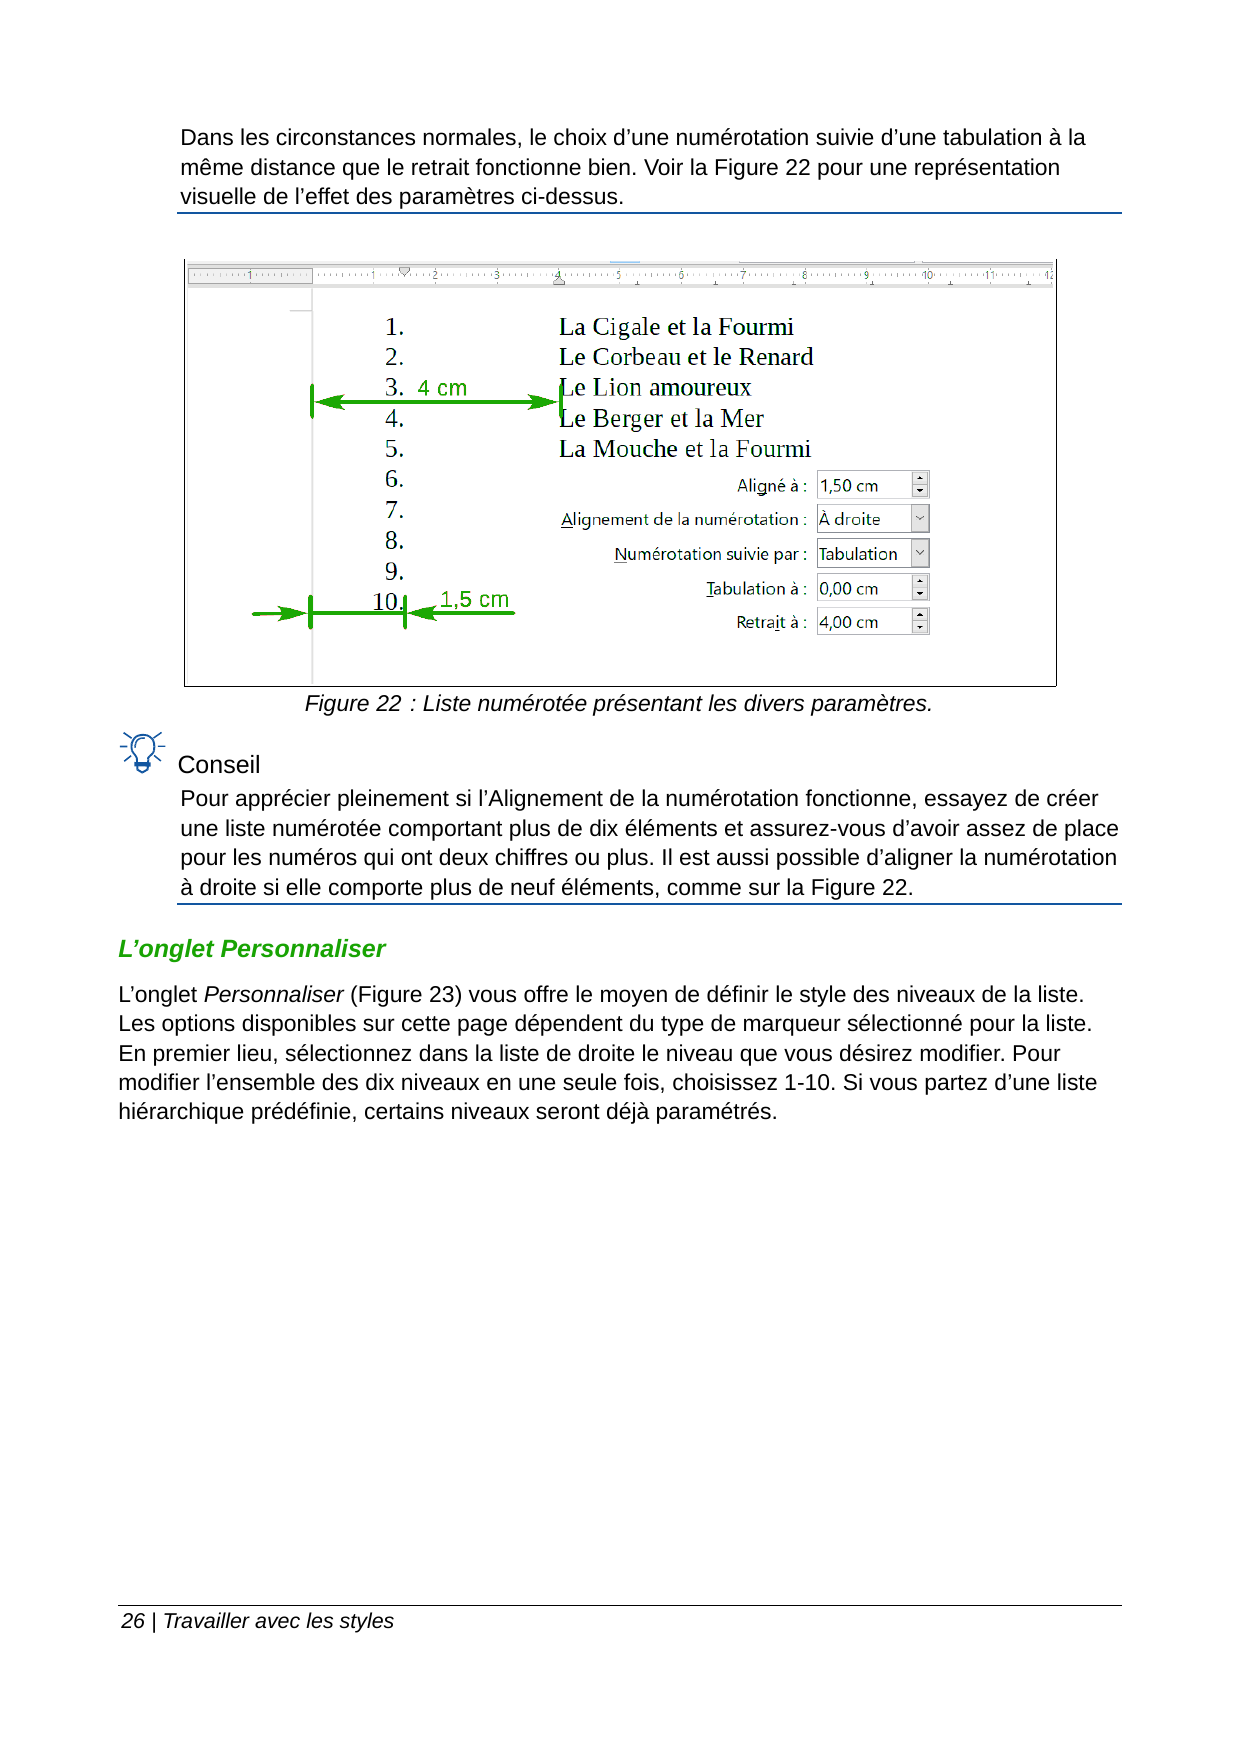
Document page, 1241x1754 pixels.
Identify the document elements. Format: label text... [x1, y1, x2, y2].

text Figure 22 : Liste numérotée présentant les divers paramètres. [118, 686, 1122, 716]
text Dans les circonstances normales, le choix d’une numérotation suivie d’une tabulation à la même distance que le retrait fonctionne bien. Voir la Figure 22 pour une représentation visuelle de l’effet des paramètres ci-dessus. [177, 118, 1122, 212]
picture [187, 261, 1053, 684]
text L’onglet Personnaliser (Figure 23) vous offre le moyen de définir le style des niveaux de la liste. Les options disponibles sur cette page dépendent du type de marqueur sélectionné pour la liste. En premier lieu, sélectionnez dans la liste de droite le niveau que vous désirez modifier. Pour modifier l’ensemble des dix niveaux en une seule fois, choisissez 1-10. Si vous partez d’une liste hiérarchique prédéfinie, certains niveaux seront déjà paramétrés. [118, 978, 1122, 1124]
text Pour apprécier pleinement si l’Alignement de la numérotation fonctionne, essayez de créer une liste numérotée comportant plus de dix éléments et assurez-vous d’avoir assez de place pour les numéros qui ont deux chiffres ou plus. Il est aussi possible d’aligner la numérotation à droite si elle comporte plus de neuf éléments, comme sur la Figure 22. [177, 779, 1122, 903]
subtitle L’onglet Personnaliser [118, 934, 1122, 964]
list Conseil [118, 731, 1122, 779]
